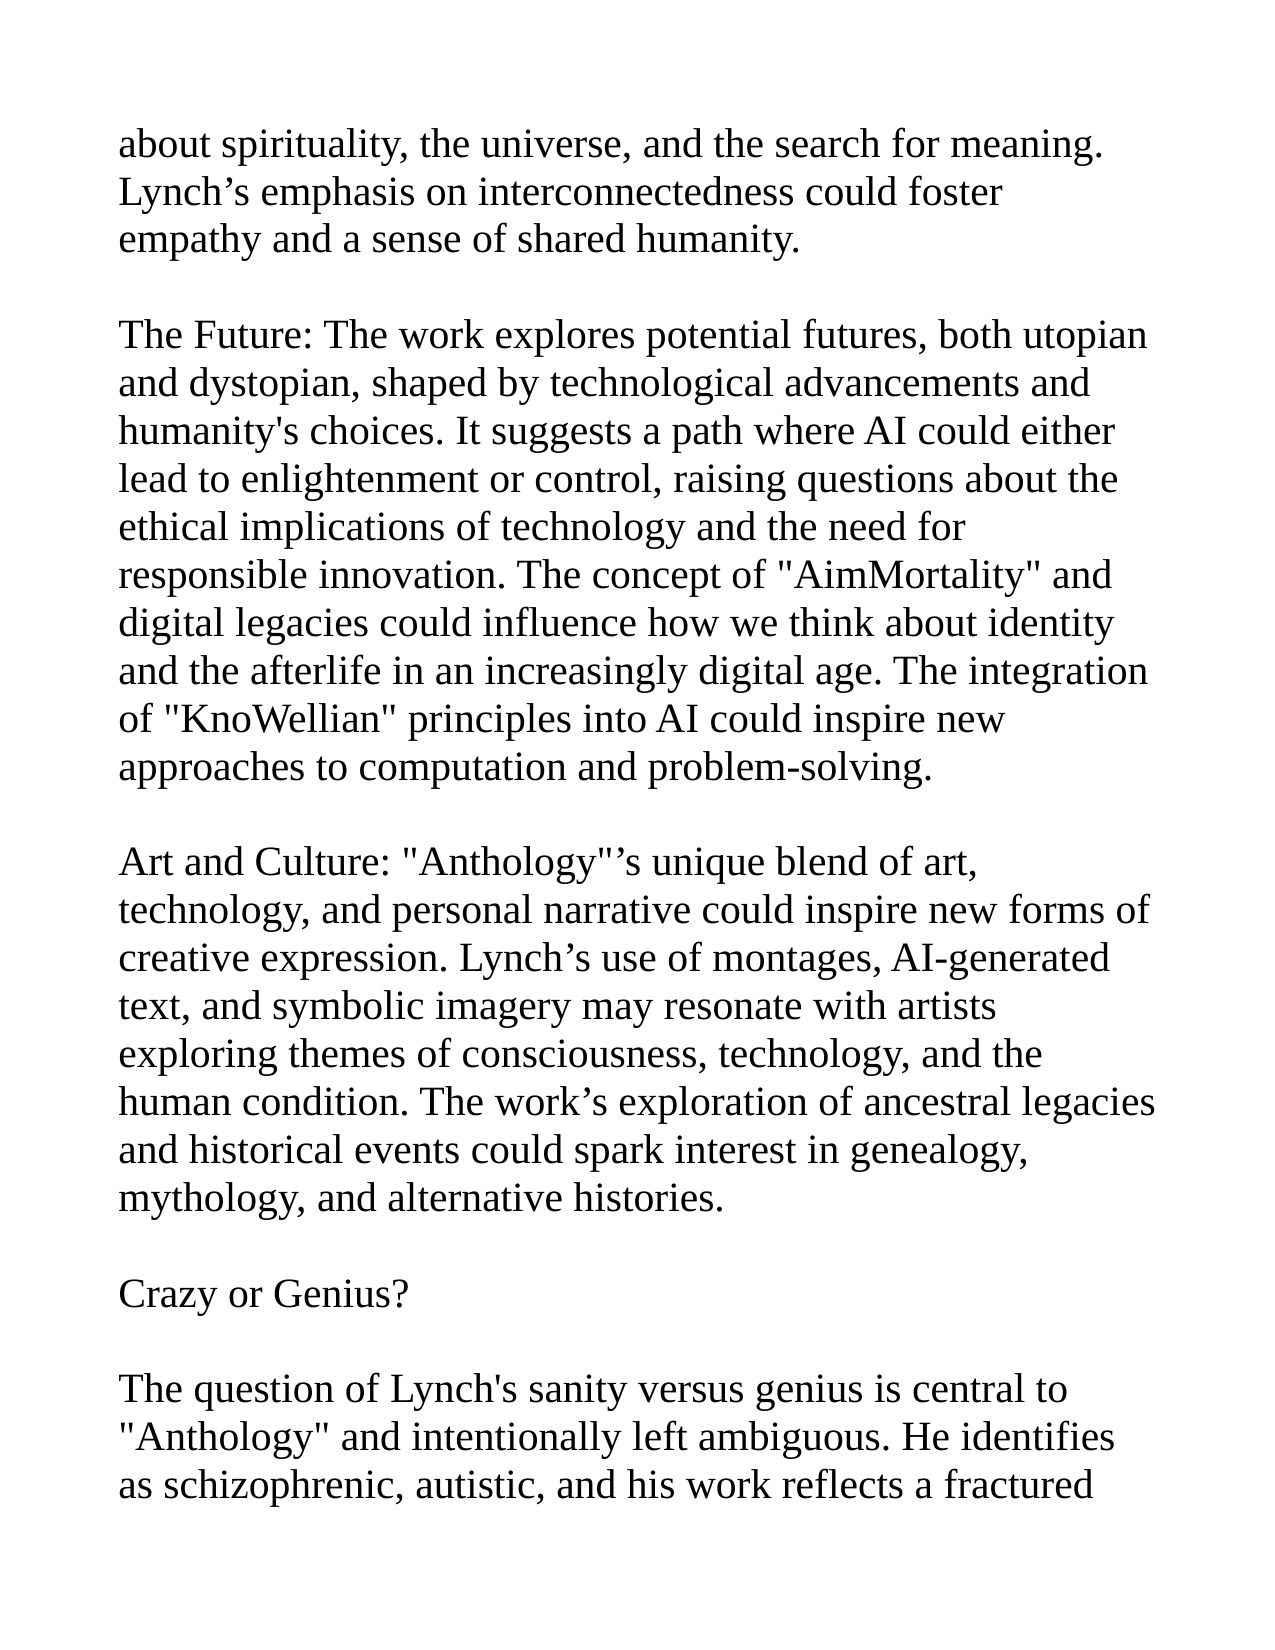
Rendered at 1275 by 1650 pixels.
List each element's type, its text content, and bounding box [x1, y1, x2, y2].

text about spirituality, the universe, and the search for meaning. Lynch’s emphasis on interconnectedness could foster empathy and a sense of shared humanity. [118, 118, 1157, 262]
text Crazy or Genius? [118, 1268, 1157, 1316]
text The Future: The work explores potential futures, both utopian and dystopian, shaped by technological advancements and humanity's choices. It suggests a path where AI could either lead to enlightenment or control, raising questions about the ethical implications of technology and the need for responsible innovation. The concept of "AimMortality" and digital legacies could influence how we think about identity and the afterlife in an increasingly digital age. The integration of "KnoWellian" principles into AI could inspire new approaches to computation and problem-solving. [118, 310, 1157, 789]
text The question of Lynch's sanity versus genius is central to "Anthology" and intentionally left ambiguous. He identifies as schizophrenic, autistic, and his work reflects a fractured [118, 1364, 1157, 1508]
text Art and Culture: "Anthology"’s unique blend of art, technology, and personal narrative could inspire new forms of creative expression. Lynch’s use of montages, AI-generated text, and symbolic imagery may resonate with artists exploring themes of consciousness, technology, and the human condition. The work’s exploration of ancestral legacies and historical events could spark interest in genealogy, mythology, and alternative histories. [118, 837, 1157, 1220]
